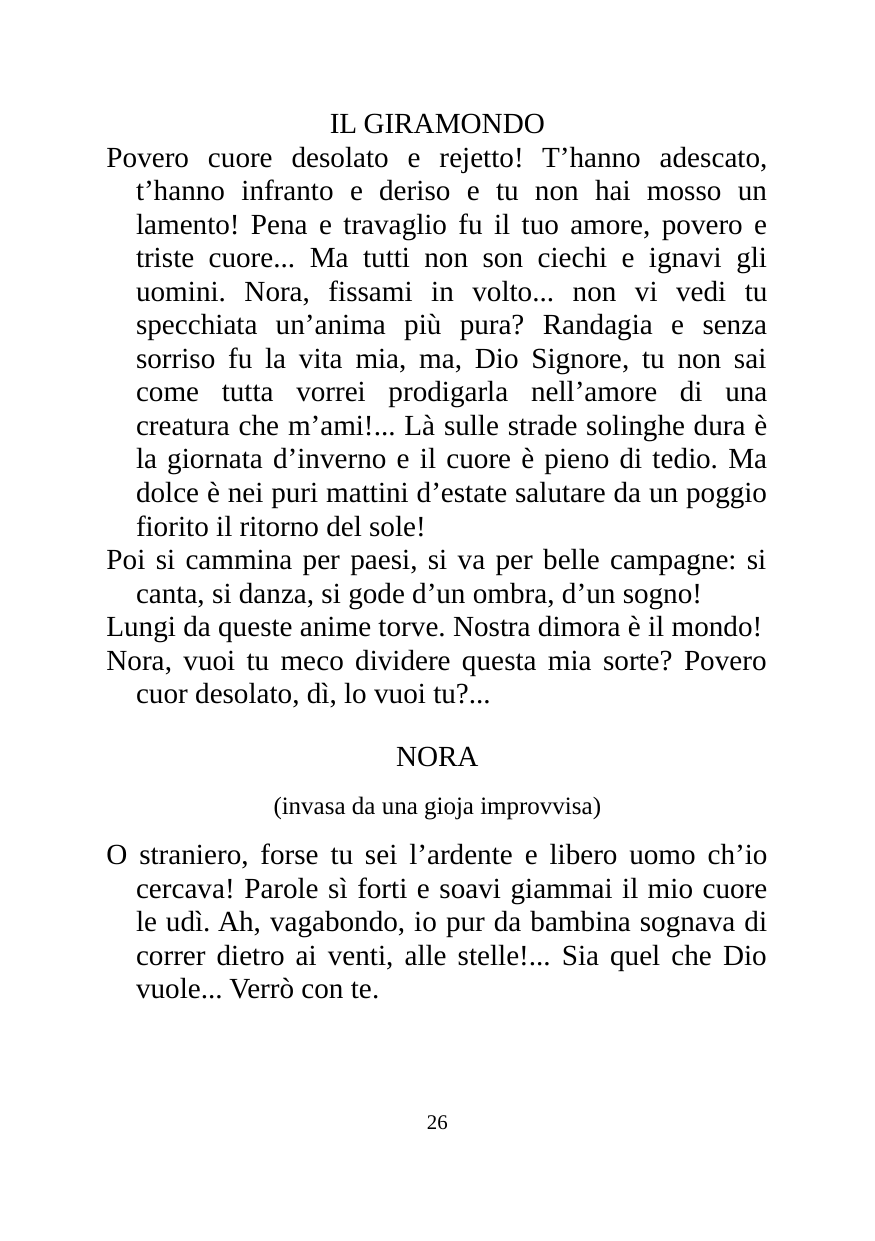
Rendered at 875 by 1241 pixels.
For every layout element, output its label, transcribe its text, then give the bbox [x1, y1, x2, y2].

text NORA [106, 739, 768, 773]
text Povero cuore desolato e rejetto! T’hanno adescato, t’hanno infranto e deriso e tu non hai mosso un lamento! Pena e travaglio fu il tuo amore, povero e triste cuore... Ma tutti non son ciechi e ignavi gli uomini. Nora, fissami in volto... non vi vedi tu specchiata un’anima più pura? Randagia e senza sorriso fu la vita mia, ma, Dio Signore, tu non sai come tutta vorrei prodigarla nell’amore di una creatura che m’ami!... Là sulle strade solinghe dura è la giornata d’inverno e il cuore è pieno di tedio. Ma dolce è nei puri mattini d’estate salutare da un poggio fiorito il ritorno del sole! [106, 140, 768, 542]
text Lungi da queste anime torve. Nostra dimora è il mondo! [106, 609, 768, 643]
text IL GIRAMONDO [106, 106, 768, 140]
text Nora, vuoi tu meco dividere questa mia sorte? Povero cuor desolato, dì, lo vuoi tu?... [106, 643, 768, 710]
text (invasa da una gioja improvvisa) [106, 791, 768, 819]
text O straniero, forse tu sei l’ardente e libero uomo ch’io cercava! Parole sì forti e soavi giammai il mio cuore le udì. Ah, vagabondo, io pur da bambina sognava di correr dietro ai venti, alle stelle!... Sia quel che Dio vuole... Verrò con te. [106, 837, 768, 1005]
text Poi si cammina per paesi, si va per belle campagne: si canta, si danza, si gode d’un ombra, d’un sogno! [106, 542, 768, 609]
